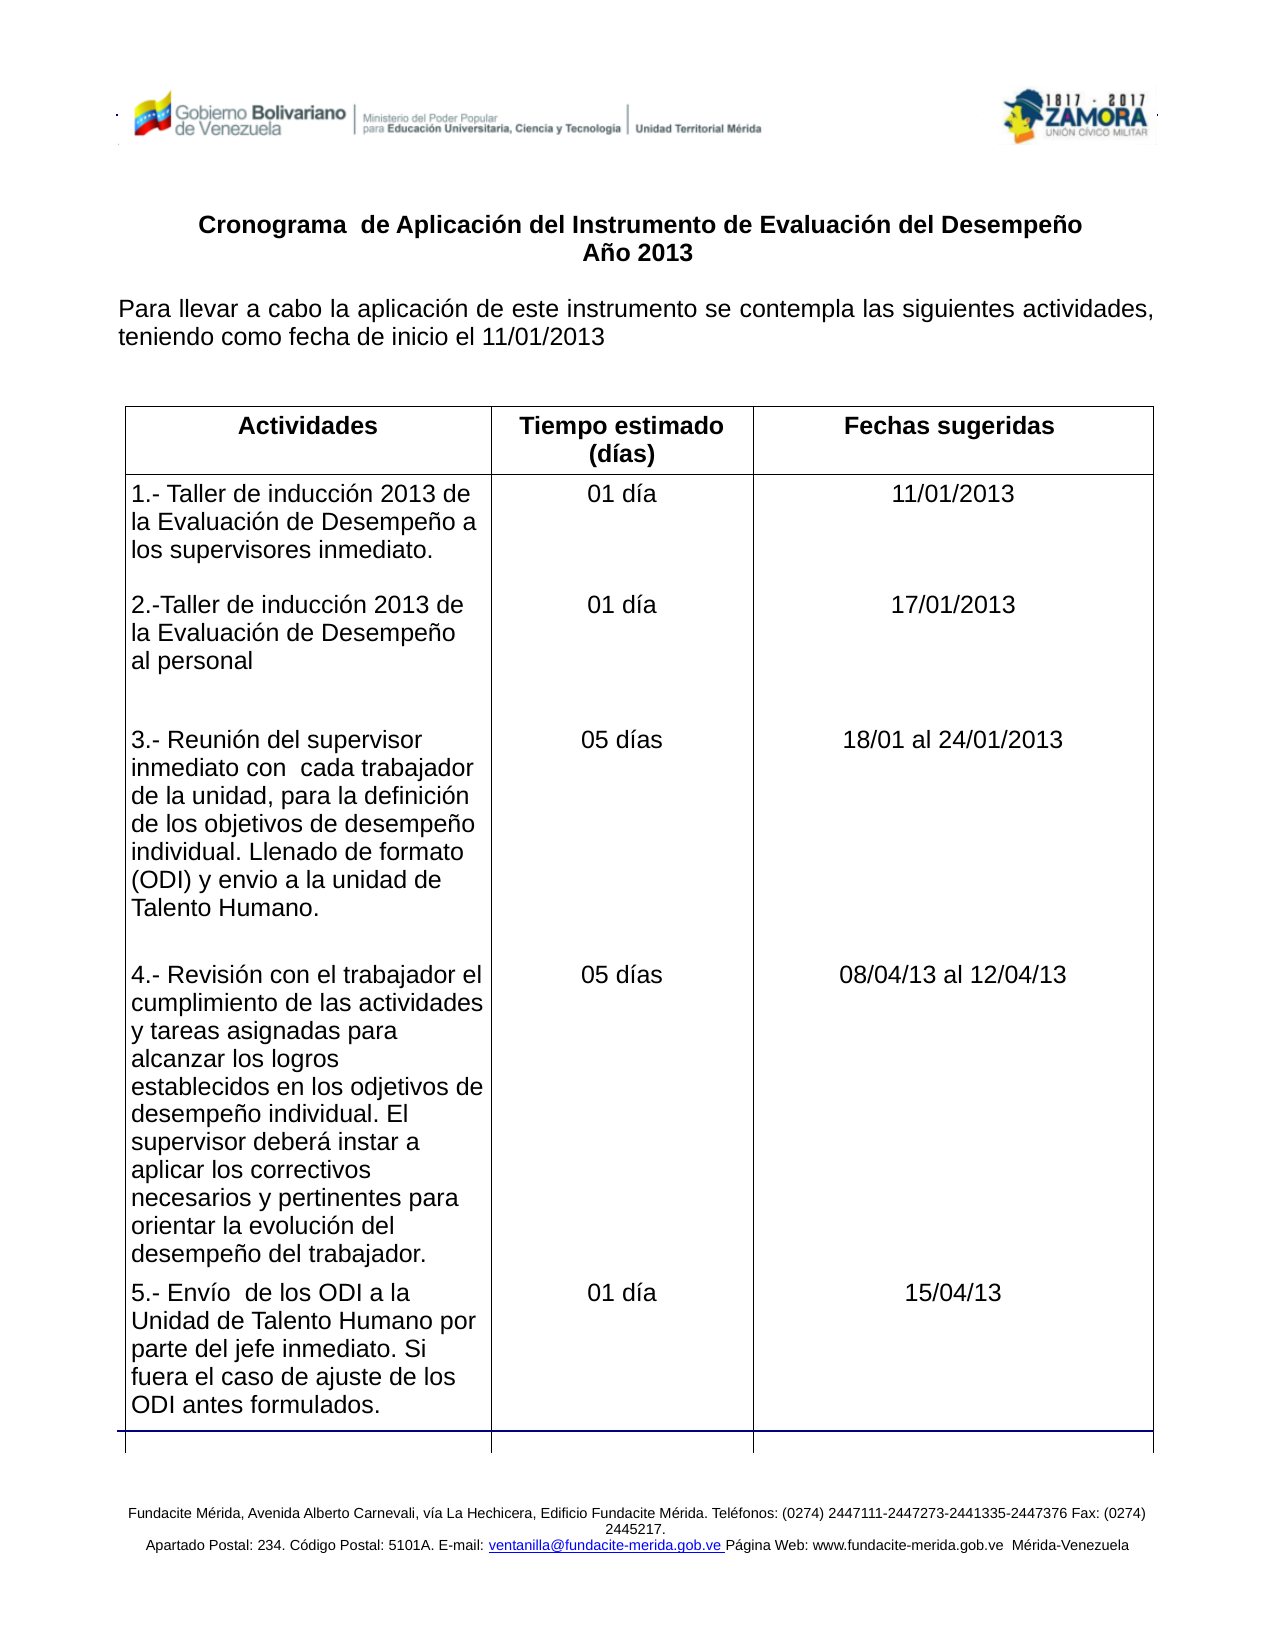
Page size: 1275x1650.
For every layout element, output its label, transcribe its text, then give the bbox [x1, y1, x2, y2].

table_cell [492, 681, 753, 720]
table_cell 08/04/13 al 12/04/13 [754, 955, 1153, 1273]
table_cell 05 días [492, 720, 753, 955]
text Año 2013 [118, 239, 1157, 267]
table_cell [126, 681, 491, 720]
table_cell 01 día 01 día [492, 475, 753, 681]
table_cell 5.- Envío de los ODI a la Unidad de Talento Humano por parte del jefe inmediato. Si fuera el caso de ajuste de los ODI antes formulados. [126, 1274, 491, 1430]
table_cell 1.- Taller de inducción 2013 de la Evaluación de Desempeño a los supervisores inmediato. 2.-Taller de inducción 2013 de la Evaluación de Desempeño al personal [126, 475, 491, 681]
table_cell [492, 1432, 753, 1452]
table_cell 11/01/2013 17/01/2013 [754, 475, 1153, 681]
table_cell 05 días [492, 955, 753, 1273]
text Para llevar a cabo la aplicación de este instrumento se contempla las siguientes actividades, teniendo como fecha de inicio el 11/01/2013 [118, 295, 1157, 351]
table_cell 18/01 al 24/01/2013 [754, 720, 1153, 955]
table_header Actividades [126, 407, 491, 474]
picture [118, 86, 1157, 145]
table_cell [126, 1432, 491, 1452]
table_cell 15/04/13 [754, 1274, 1153, 1430]
table_cell 4.- Revisión con el trabajador el cumplimiento de las actividades y tareas asignadas para alcanzar los logros establecidos en los odjetivos de desempeño individual. El supervisor deberá instar a aplicar los correctivos necesarios y pertinentes para orientar la evolución del desempeño del trabajador. [126, 955, 491, 1273]
table_cell [754, 681, 1153, 720]
table_cell [754, 1432, 1153, 1452]
table_cell 01 día [492, 1274, 753, 1430]
table_header Fechas sugeridas [754, 407, 1153, 474]
table_header Tiempo estimado (días) [492, 407, 753, 474]
text Cronograma de Aplicación del Instrumento de Evaluación del Desempeño [118, 211, 1157, 239]
table_cell 3.- Reunión del supervisor inmediato con cada trabajador de la unidad, para la definición de los objetivos de desempeño individual. Llenado de formato (ODI) y envio a la unidad de Talento Humano. [126, 720, 491, 955]
